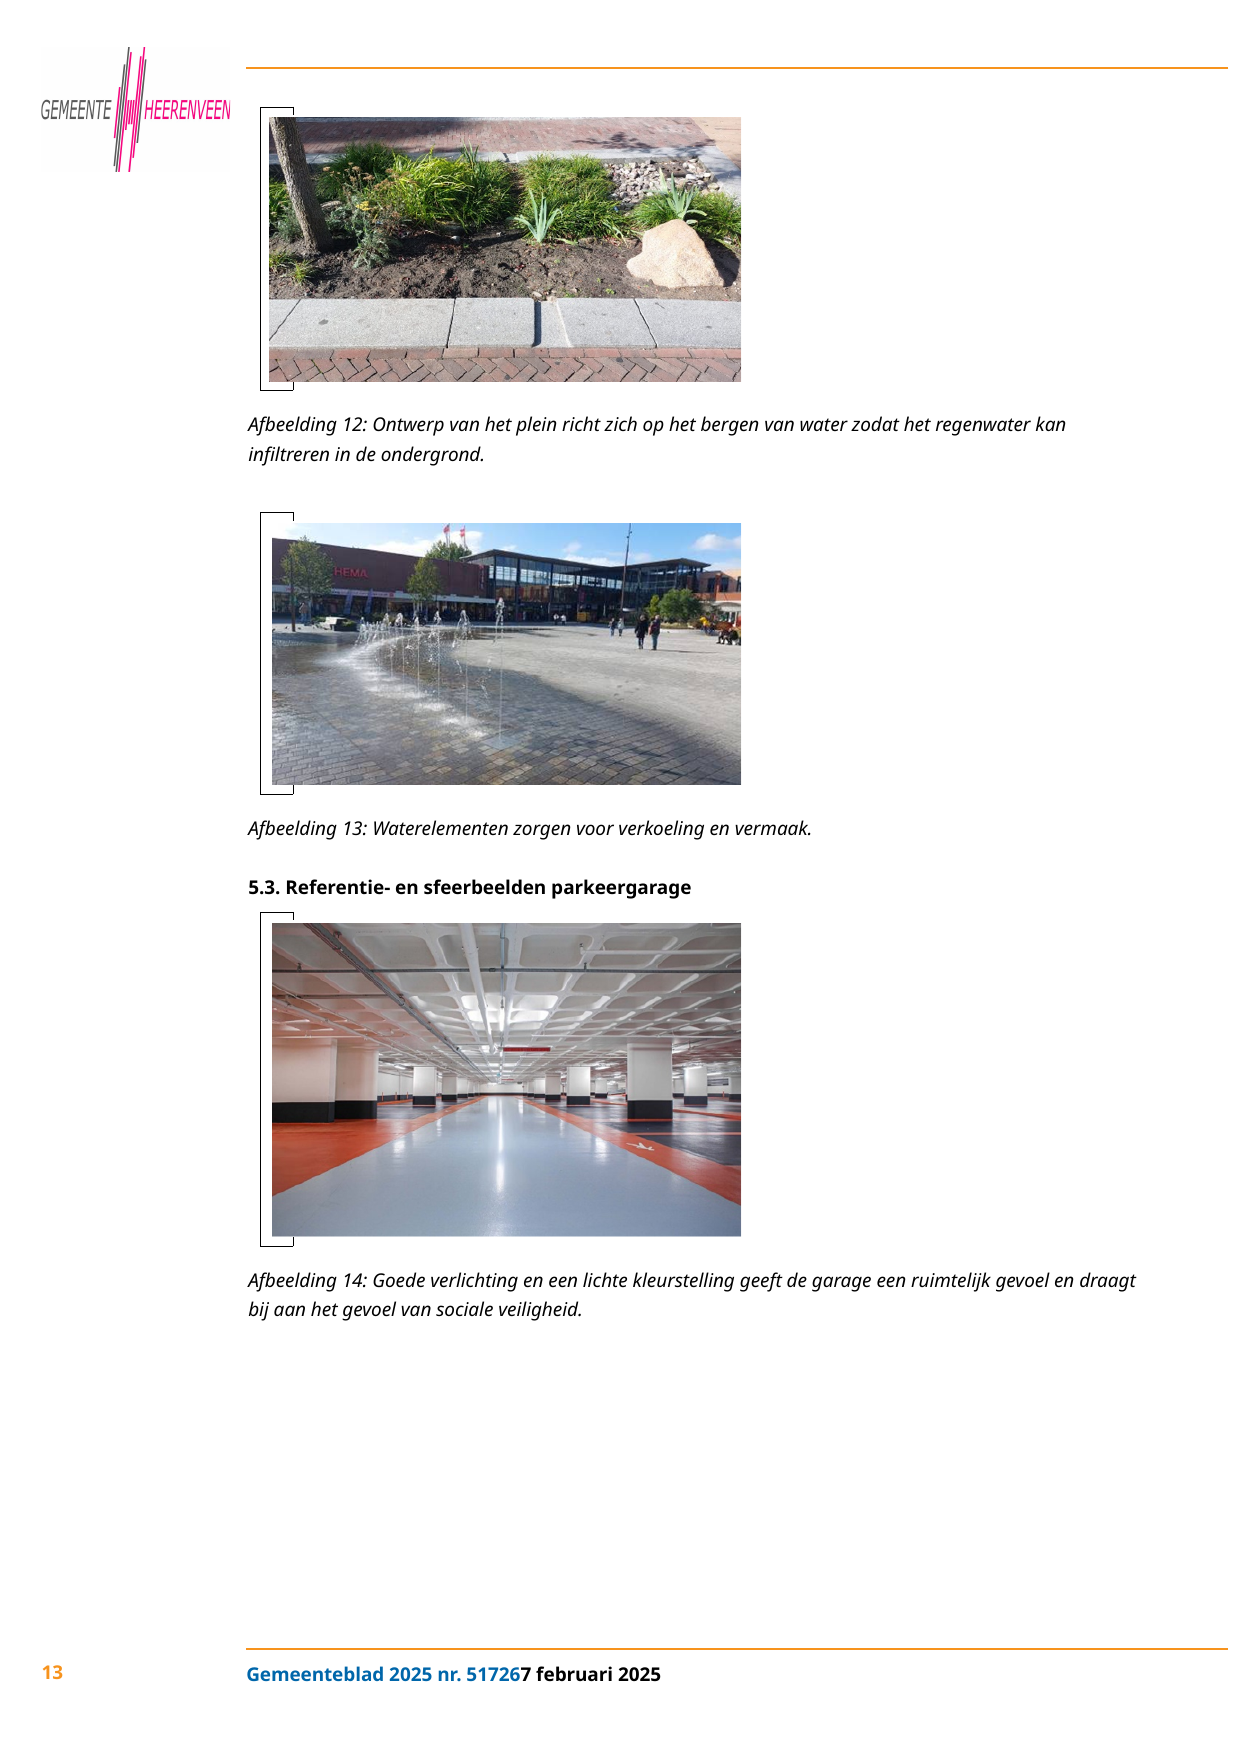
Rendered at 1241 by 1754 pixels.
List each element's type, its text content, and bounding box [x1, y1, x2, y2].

picture [41, 47, 231, 172]
picture [268, 920, 742, 1237]
text Afbeelding 12: Ontwerp van het plein richt zich op het bergen van water zodat het regenwater kan infiltreren in de ondergrond. [248, 412, 1152, 467]
text Afbeelding 13: Waterelementen zorgen voor verkoeling en vermaak. [248, 815, 1152, 841]
text 5.3. Referentie- en sfeerbeelden parkeergarage [248, 874, 1152, 900]
picture [268, 521, 742, 785]
picture [268, 115, 742, 382]
text Afbeelding 14: Goede verlichting en een lichte kleurstelling geeft de garage een ruimtelijk gevoel en draagt bij aan het gevoel van sociale veiligheid. [248, 1267, 1152, 1322]
